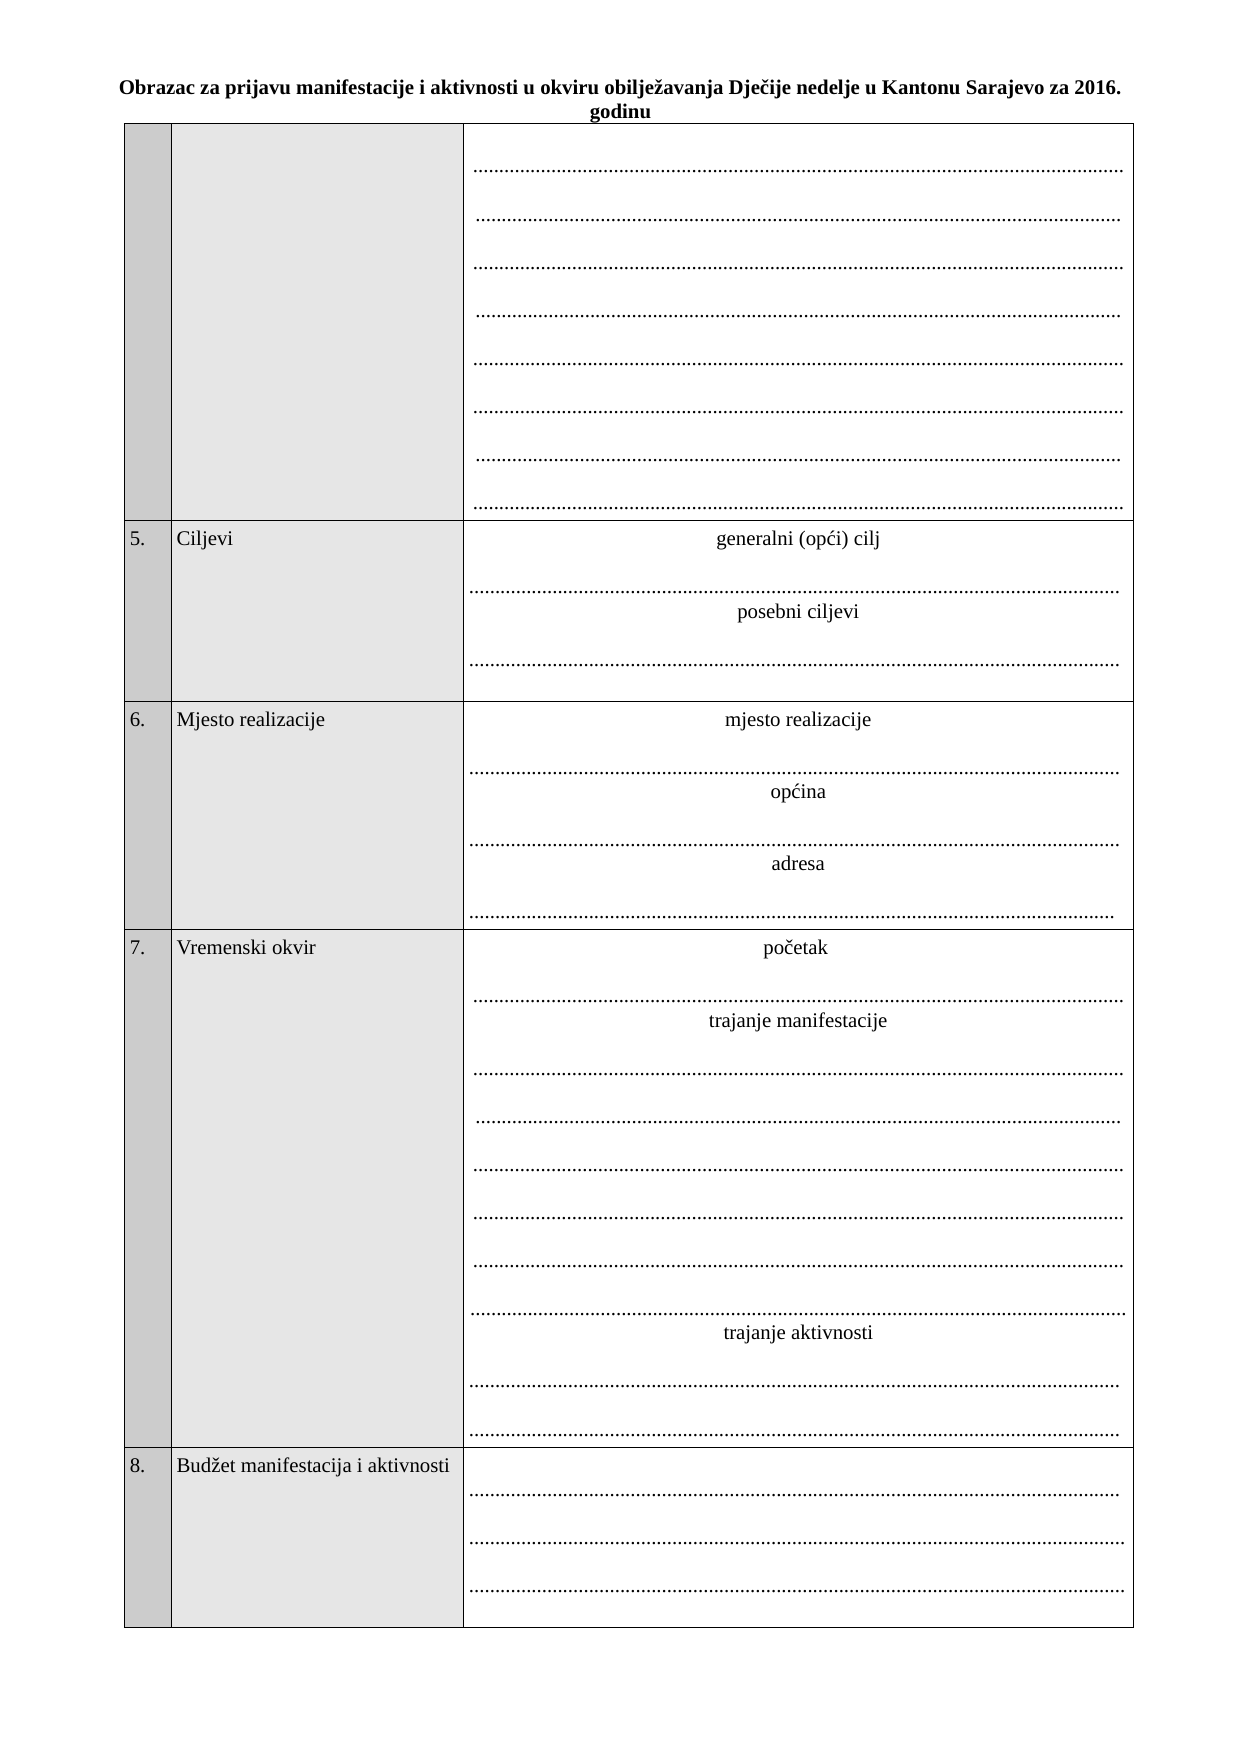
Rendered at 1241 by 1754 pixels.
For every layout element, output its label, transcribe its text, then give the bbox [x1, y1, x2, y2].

table_cell Mjesto realizacije [172, 702, 463, 929]
table_cell [125, 124, 171, 520]
table_cell ............................................................................................................................. .............................................................................................................................. .............................................................................................................................. [464, 1448, 1133, 1627]
table_cell 7. [125, 930, 171, 1446]
table_cell 8. [125, 1448, 171, 1627]
table_cell Vremenski okvir [172, 930, 463, 1446]
table_cell 5. [125, 521, 171, 701]
table_cell Ciljevi [172, 521, 463, 701]
table_cell mjesto realizacije ............................................................................................................................. općina ............................................................................................................................. adresa ............................................................................................................................ [464, 702, 1133, 929]
table_cell generalni (opći) cilj ............................................................................................................................. posebni ciljevi ............................................................................................................................. [464, 521, 1133, 701]
table_cell 6. [125, 702, 171, 929]
table_cell početak ............................................................................................................................. trajanje manifestacije ............................................................................................................................. ............................................................................................................................ ............................................................................................................................. ............................................................................................................................. ............................................................................................................................. .............................................................................................................................. trajanje aktivnosti ............................................................................................................................. ............................................................................................................................. [464, 930, 1133, 1446]
table_cell Budžet manifestacija i aktivnosti [172, 1448, 463, 1627]
table_cell [172, 124, 463, 520]
table_cell ............................................................................................................................. ............................................................................................................................ ............................................................................................................................. ............................................................................................................................ ............................................................................................................................. ............................................................................................................................. ............................................................................................................................ ............................................................................................................................. [464, 124, 1133, 520]
